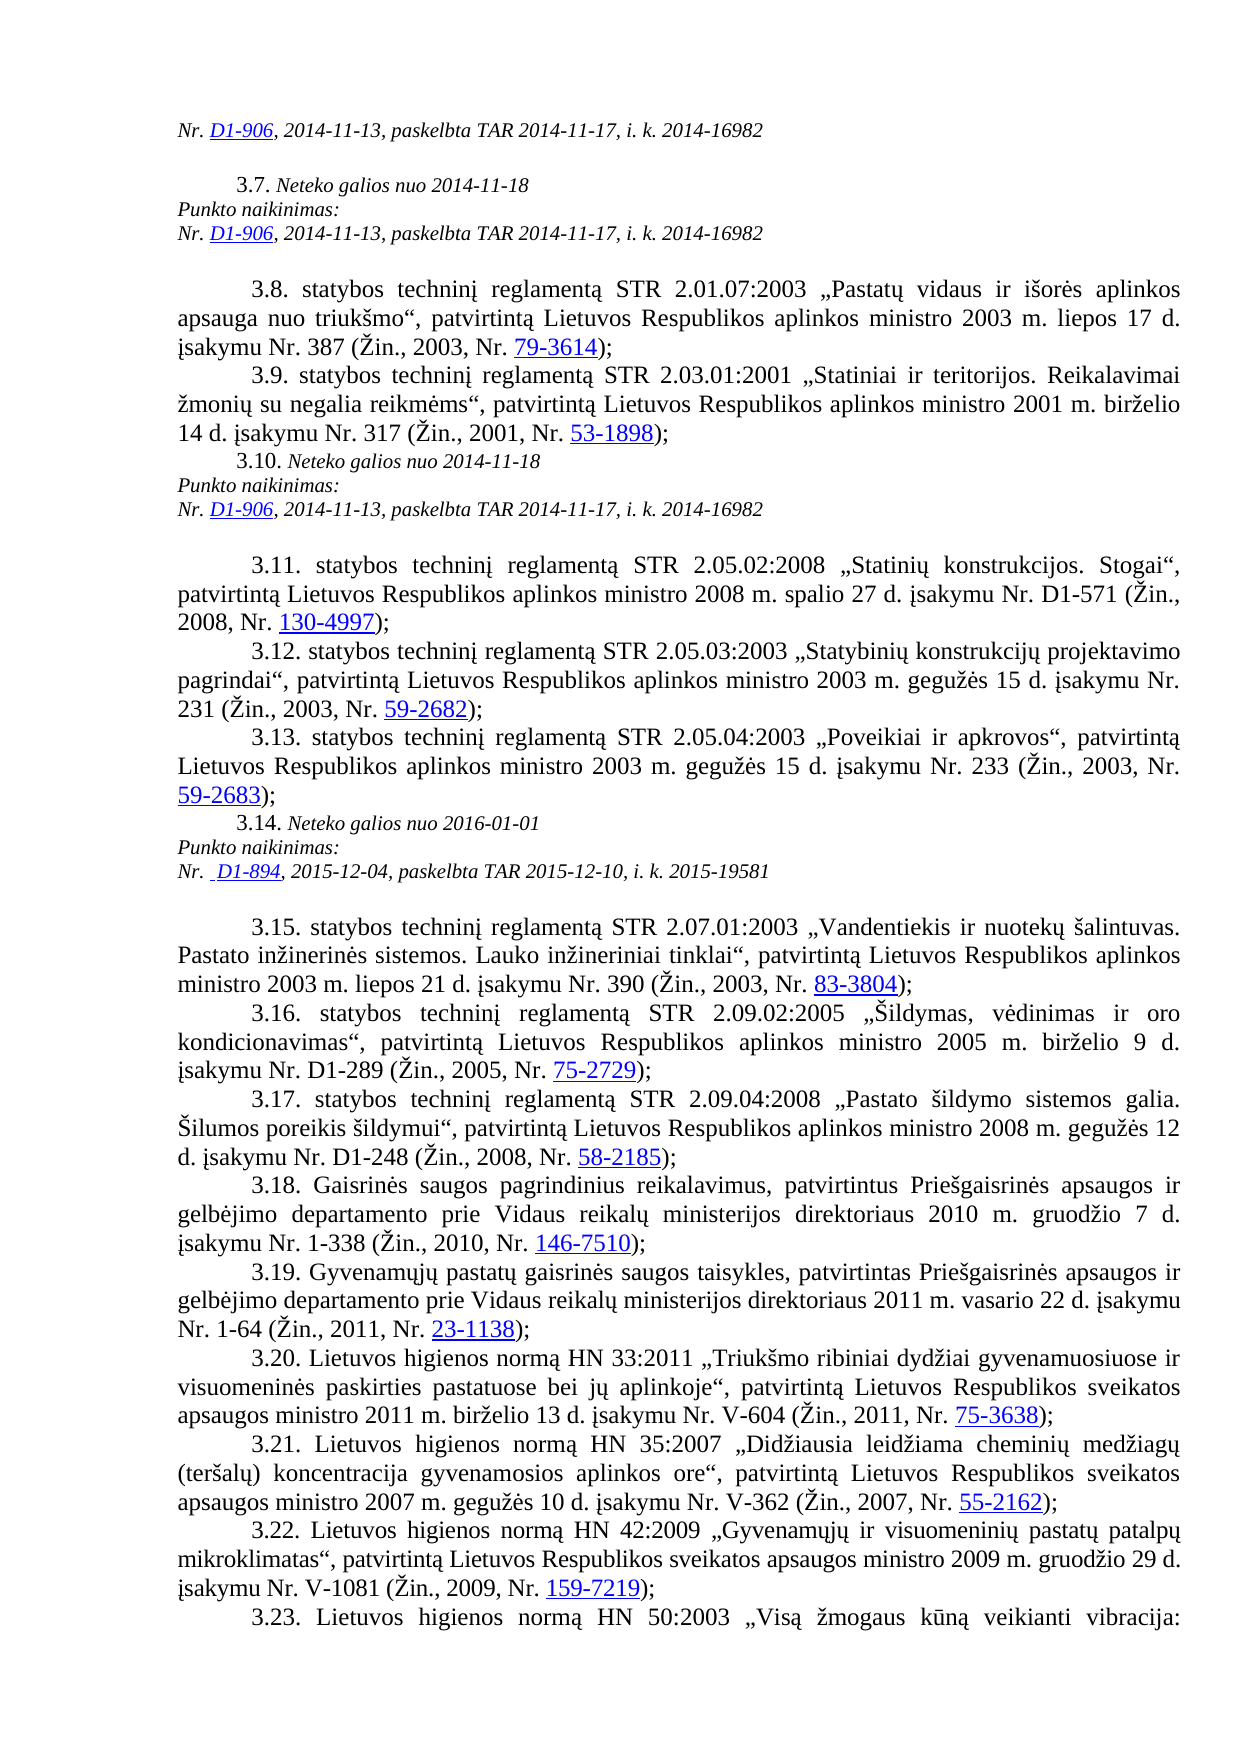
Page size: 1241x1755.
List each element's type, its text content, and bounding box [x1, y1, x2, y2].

text 3.22. Lietuvos higienos normą HN 42:2009 „Gyvenamųjų ir visuomeninių pastatų patalpų mikroklimatas“, patvirtintą Lietuvos Respublikos sveikatos apsaugos ministro 2009 m. gruodžio 29 d. įsakymu Nr. V-1081 (Žin., 2009, Nr. 159-7219); [177, 1516, 1181, 1602]
text 3.11. statybos techninį reglamentą STR 2.05.02:2008 „Statinių konstrukcijos. Stogai“, patvirtintą Lietuvos Respublikos aplinkos ministro 2008 m. spalio 27 d. įsakymu Nr. D1-571 (Žin., 2008, Nr. 130-4997); [177, 550, 1181, 636]
text Punkto naikinimas: [177, 835, 1181, 859]
text 3.21. Lietuvos higienos normą HN 35:2007 „Didžiausia leidžiama cheminių medžiagų (teršalų) koncentracija gyvenamosios aplinkos ore“, patvirtintą Lietuvos Respublikos sveikatos apsaugos ministro 2007 m. gegužės 10 d. įsakymu Nr. V-362 (Žin., 2007, Nr. 55-2162); [177, 1429, 1181, 1516]
text 3.20. Lietuvos higienos normą HN 33:2011 „Triukšmo ribiniai dydžiai gyvenamuosiuose ir visuomeninės paskirties pastatuose bei jų aplinkoje“, patvirtintą Lietuvos Respublikos sveikatos apsaugos ministro 2011 m. birželio 13 d. įsakymu Nr. V-604 (Žin., 2011, Nr. 75-3638); [177, 1343, 1181, 1429]
text 3.19. Gyvenamųjų pastatų gaisrinės saugos taisykles, patvirtintas Priešgaisrinės apsaugos ir gelbėjimo departamento prie Vidaus reikalų ministerijos direktoriaus 2011 m. vasario 22 d. įsakymu Nr. 1-64 (Žin., 2011, Nr. 23-1138); [177, 1257, 1181, 1343]
text Nr. D1-906, 2014-11-13, paskelbta TAR 2014-11-17, i. k. 2014-16982 [177, 221, 1181, 245]
text Punkto naikinimas: [177, 197, 1181, 221]
text Nr. D1-906, 2014-11-13, paskelbta TAR 2014-11-17, i. k. 2014-16982 [177, 497, 1181, 521]
text Nr. D1-894, 2015-12-04, paskelbta TAR 2015-12-10, i. k. 2015-19581 [177, 859, 1181, 883]
text 3.23. Lietuvos higienos normą HN 50:2003 „Visą žmogaus kūną veikianti vibracija: [177, 1602, 1181, 1631]
text 3.16. statybos techninį reglamentą STR 2.09.02:2005 „Šildymas, vėdinimas ir oro kondicionavimas“, patvirtintą Lietuvos Respublikos aplinkos ministro 2005 m. birželio 9 d. įsakymu Nr. D1-289 (Žin., 2005, Nr. 75-2729); [177, 998, 1181, 1084]
text Punkto naikinimas: [177, 473, 1181, 497]
text 3.9. statybos techninį reglamentą STR 2.03.01:2001 „Statiniai ir teritorijos. Reikalavimai žmonių su negalia reikmėms“, patvirtintą Lietuvos Respublikos aplinkos ministro 2001 m. birželio 14 d. įsakymu Nr. 317 (Žin., 2001, Nr. 53-1898); [177, 360, 1181, 447]
text 3.10. Neteko galios nuo 2014-11-18 [177, 447, 1181, 473]
text Nr. D1-906, 2014-11-13, paskelbta TAR 2014-11-17, i. k. 2014-16982 [177, 118, 1181, 142]
text 3.13. statybos techninį reglamentą STR 2.05.04:2003 „Poveikiai ir apkrovos“, patvirtintą Lietuvos Respublikos aplinkos ministro 2003 m. gegužės 15 d. įsakymu Nr. 233 (Žin., 2003, Nr. 59-2683); [177, 722, 1181, 809]
text 3.18. Gaisrinės saugos pagrindinius reikalavimus, patvirtintus Priešgaisrinės apsaugos ir gelbėjimo departamento prie Vidaus reikalų ministerijos direktoriaus 2010 m. gruodžio 7 d. įsakymu Nr. 1-338 (Žin., 2010, Nr. 146-7510); [177, 1171, 1181, 1257]
text 3.12. statybos techninį reglamentą STR 2.05.03:2003 „Statybinių konstrukcijų projektavimo pagrindai“, patvirtintą Lietuvos Respublikos aplinkos ministro 2003 m. gegužės 15 d. įsakymu Nr. 231 (Žin., 2003, Nr. 59-2682); [177, 636, 1181, 722]
text 3.7. Neteko galios nuo 2014-11-18 [177, 171, 1181, 197]
text 3.8. statybos techninį reglamentą STR 2.01.07:2003 „Pastatų vidaus ir išorės aplinkos apsauga nuo triukšmo“, patvirtintą Lietuvos Respublikos aplinkos ministro 2003 m. liepos 17 d. įsakymu Nr. 387 (Žin., 2003, Nr. 79-3614); [177, 274, 1181, 360]
text 3.14. Neteko galios nuo 2016-01-01 [177, 809, 1181, 835]
text 3.17. statybos techninį reglamentą STR 2.09.04:2008 „Pastato šildymo sistemos galia. Šilumos poreikis šildymui“, patvirtintą Lietuvos Respublikos aplinkos ministro 2008 m. gegužės 12 d. įsakymu Nr. D1-248 (Žin., 2008, Nr. 58-2185); [177, 1084, 1181, 1171]
text 3.15. statybos techninį reglamentą STR 2.07.01:2003 „Vandentiekis ir nuotekų šalintuvas. Pastato inžinerinės sistemos. Lauko inžineriniai tinklai“, patvirtintą Lietuvos Respublikos aplinkos ministro 2003 m. liepos 21 d. įsakymu Nr. 390 (Žin., 2003, Nr. 83-3804); [177, 912, 1181, 998]
